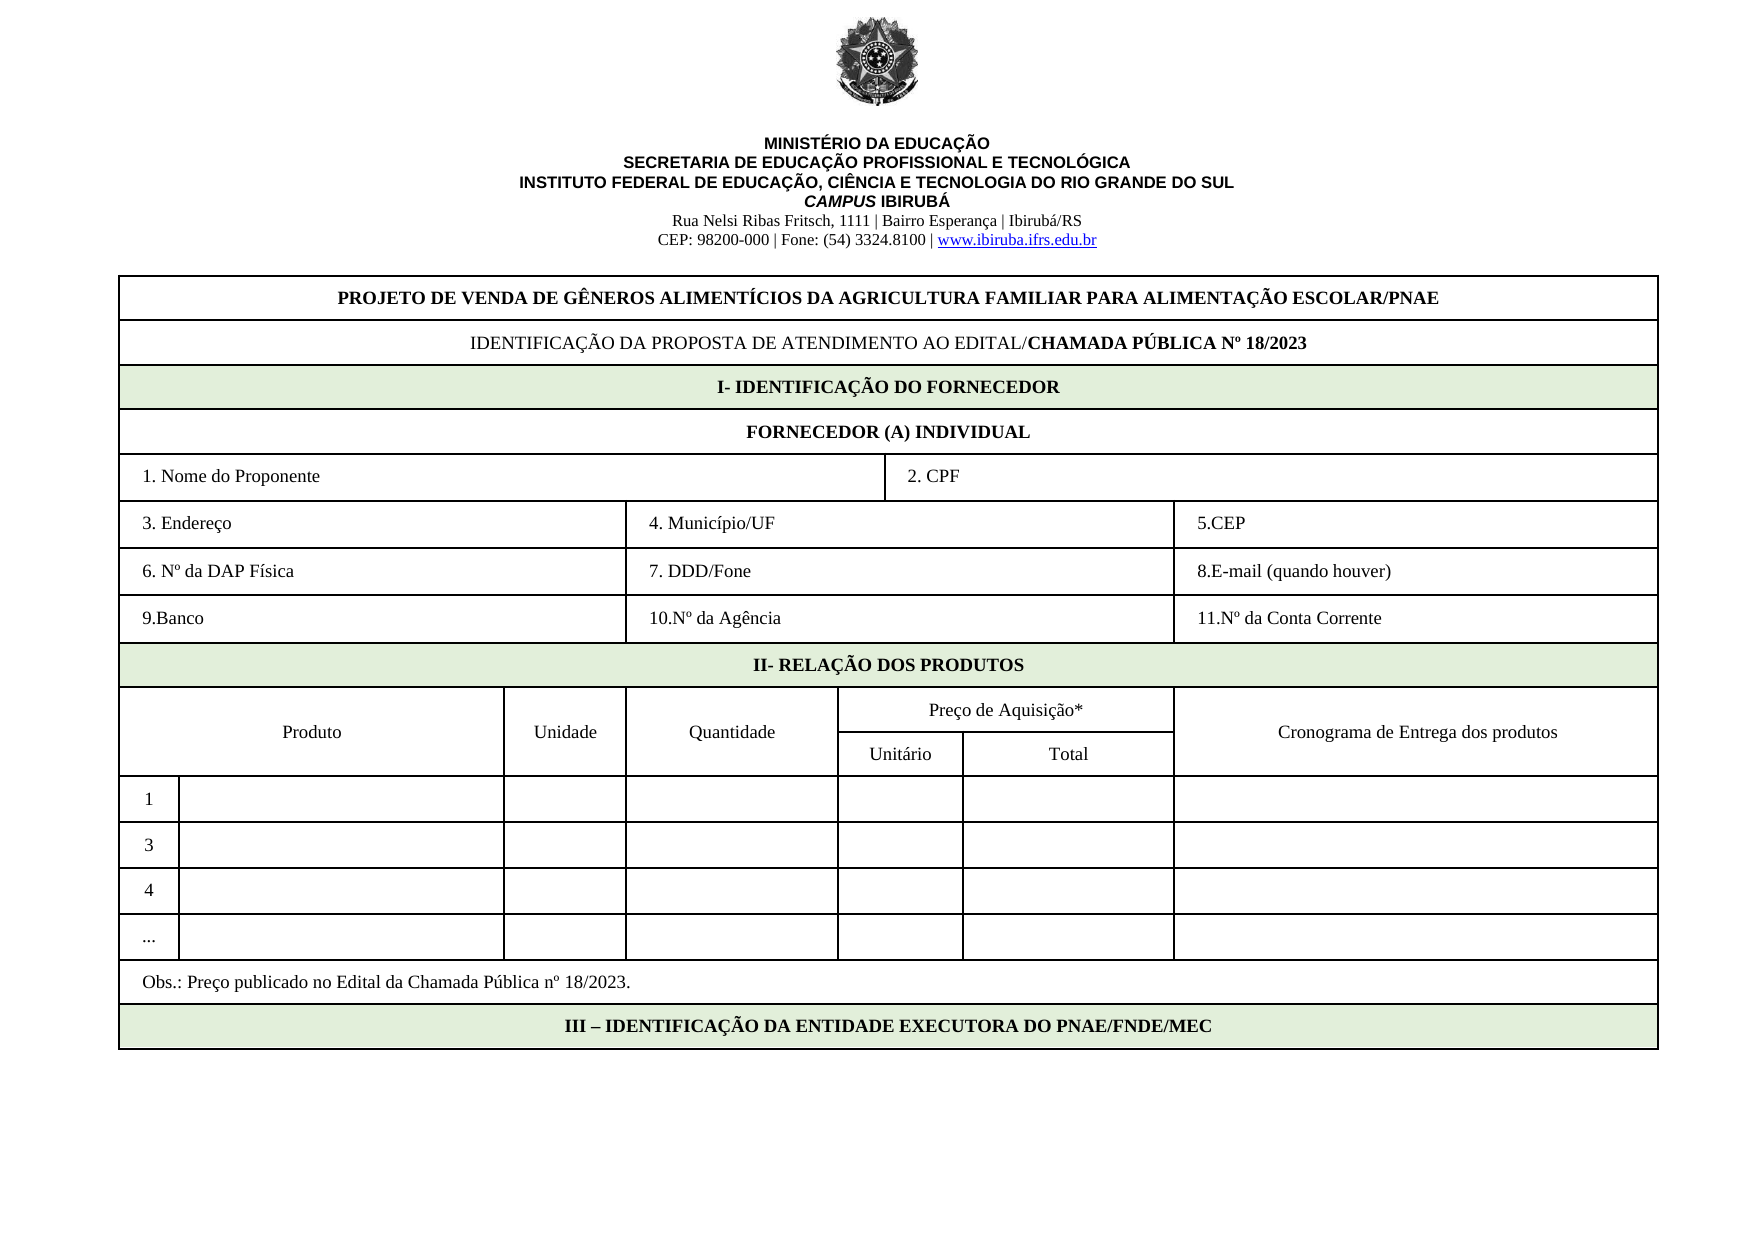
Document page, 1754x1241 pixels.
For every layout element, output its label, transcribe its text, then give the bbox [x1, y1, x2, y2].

picture [836, 17, 918, 106]
table_cell [505, 915, 625, 958]
table_cell [627, 869, 837, 913]
table_cell [839, 777, 962, 821]
table_cell [627, 915, 837, 958]
table_cell [505, 777, 625, 821]
table_cell Produto [120, 688, 503, 775]
table_cell Unitário [839, 733, 962, 775]
table_cell [839, 915, 962, 958]
table_cell IDENTIFICAÇÃO DA PROPOSTA DE ATENDIMENTO AO EDITAL/CHAMADA PÚBLICA Nº 18/2023 [120, 321, 1657, 363]
table_cell 3 [120, 823, 178, 867]
table_cell 5.CEP [1175, 502, 1657, 547]
table_cell [839, 869, 962, 913]
table_header PROJETO DE VENDA DE GÊNEROS ALIMENTÍCIOS DA AGRICULTURA FAMILIAR PARA ALIMENTAÇÃO ESCOLAR/PNAE [120, 277, 1657, 319]
table_cell 2. CPF [886, 455, 1657, 500]
table_cell [180, 823, 503, 867]
table_cell [964, 777, 1173, 821]
table_cell FORNECEDOR (A) INDIVIDUAL [120, 410, 1657, 452]
table_cell [1175, 869, 1657, 913]
table_cell III – IDENTIFICAÇÃO DA ENTIDADE EXECUTORA DO PNAE/FNDE/MEC [120, 1005, 1657, 1047]
table_cell 1. Nome do Proponente [120, 455, 884, 500]
table_cell Preço de Aquisição* [839, 688, 1173, 731]
table_cell 10.Nº da Agência [627, 596, 1173, 642]
table_cell [839, 823, 962, 867]
table_cell Total [964, 733, 1173, 775]
table_cell II- RELAÇÃO DOS PRODUTOS [120, 644, 1657, 686]
table_cell 7. DDD/Fone [627, 549, 1173, 594]
table_cell 3. Endereço [120, 502, 625, 547]
table_cell [505, 869, 625, 913]
table_cell 6. Nº da DAP Física [120, 549, 625, 594]
table_cell [627, 777, 837, 821]
table_cell Cronograma de Entrega dos produtos [1175, 688, 1657, 775]
table_cell 8.E-mail (quando houver) [1175, 549, 1657, 594]
table_cell [964, 915, 1173, 958]
table_cell I- IDENTIFICAÇÃO DO FORNECEDOR [120, 366, 1657, 408]
table_cell 9.Banco [120, 596, 625, 642]
table_cell 4 [120, 869, 178, 913]
table_cell [180, 915, 503, 958]
table_cell ... [120, 915, 178, 958]
table_cell 1 [120, 777, 178, 821]
table_cell [1175, 777, 1657, 821]
table_cell [964, 823, 1173, 867]
table_cell [1175, 823, 1657, 867]
table_cell [180, 869, 503, 913]
table_cell 4. Município/UF [627, 502, 1173, 547]
table_cell [627, 823, 837, 867]
table_cell Unidade [505, 688, 625, 775]
table_cell [180, 777, 503, 821]
table_cell Obs.: Preço publicado no Edital da Chamada Pública nº 18/2023. [120, 961, 1657, 1003]
table_cell [964, 869, 1173, 913]
table_cell Quantidade [627, 688, 837, 775]
table_cell [505, 823, 625, 867]
table_cell [1175, 915, 1657, 958]
table_cell 11.Nº da Conta Corrente [1175, 596, 1657, 642]
